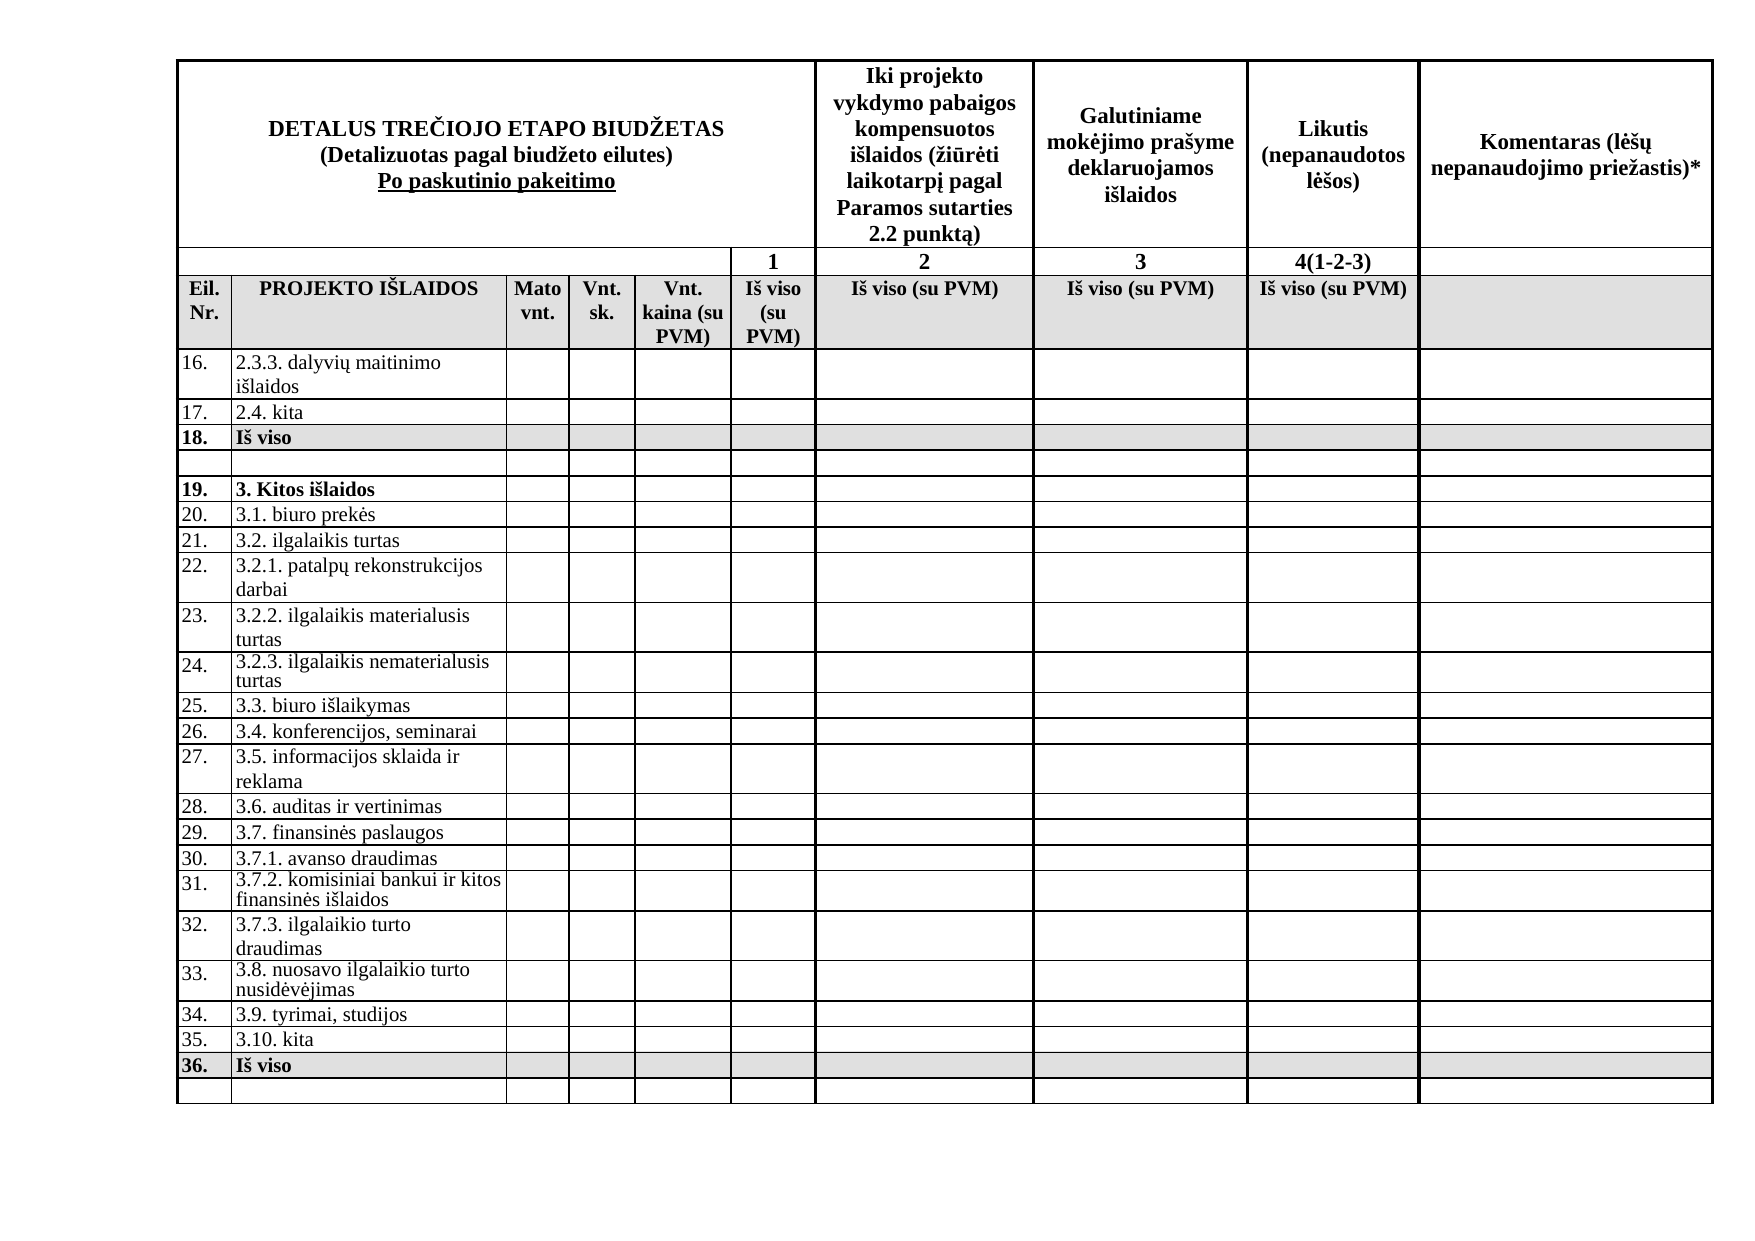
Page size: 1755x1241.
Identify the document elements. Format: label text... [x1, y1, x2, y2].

table_cell [732, 1027, 814, 1051]
table_cell [1421, 1053, 1711, 1077]
table_cell [1035, 846, 1246, 869]
table_cell [1035, 1002, 1246, 1026]
table_cell [817, 912, 1032, 960]
table_cell [817, 400, 1032, 424]
table_cell [232, 451, 506, 475]
table_cell 16. [179, 350, 231, 398]
table_cell [507, 425, 568, 449]
table_cell [732, 912, 814, 960]
table_cell Iš viso (su PVM) [732, 276, 814, 348]
table_cell [1249, 451, 1417, 475]
table_cell 3.1. biuro prekės [232, 502, 506, 526]
table_cell [732, 400, 814, 424]
table_cell [570, 603, 634, 651]
table_cell [732, 871, 814, 910]
table_cell [732, 745, 814, 793]
table_cell [1249, 1002, 1417, 1026]
table_cell 3.7.1. avanso draudimas [232, 846, 506, 869]
table_cell 21. [179, 528, 231, 552]
table_cell [507, 846, 568, 869]
table_cell 29. [179, 820, 231, 844]
table_cell [1249, 961, 1417, 1000]
table_cell 3.2. ilgalaikis turtas [232, 528, 506, 552]
table_cell [1249, 553, 1417, 601]
table_cell [1249, 1027, 1417, 1051]
table_cell [1035, 528, 1246, 552]
table_cell [817, 553, 1032, 601]
table_cell [1421, 603, 1711, 651]
table_cell [570, 425, 634, 449]
table_cell [1421, 553, 1711, 601]
table_cell Mato vnt. [507, 276, 568, 348]
table_cell [732, 1002, 814, 1026]
table_cell [1035, 477, 1246, 501]
table_cell 22. [179, 553, 231, 601]
table_cell [817, 1053, 1032, 1077]
table_cell [636, 745, 730, 793]
table_cell [1249, 794, 1417, 818]
table_cell [570, 653, 634, 692]
table_cell [636, 1002, 730, 1026]
table_cell [732, 653, 814, 692]
table_cell [507, 820, 568, 844]
table_cell [1421, 1079, 1711, 1103]
table_cell [1035, 745, 1246, 793]
table_cell [636, 693, 730, 717]
table_cell 3. Kitos išlaidos [232, 477, 506, 501]
table_cell [507, 477, 568, 501]
table_cell [636, 1027, 730, 1051]
table_cell 1 [732, 248, 814, 274]
table_cell [570, 693, 634, 717]
table_cell [817, 961, 1032, 1000]
table_cell [1249, 1079, 1417, 1103]
table_cell [507, 745, 568, 793]
table_cell [1421, 528, 1711, 552]
table_cell 3.7.2. komisiniai bankui ir kitos finansinės išlaidos [232, 871, 506, 910]
table_cell [817, 425, 1032, 449]
table_header Iki projekto vykdymo pabaigos kompensuotos išlaidos (žiūrėti laikotarpį pagal Paramos sutarties 2.2 punktą) [817, 62, 1032, 247]
table_cell 3.6. auditas ir vertinimas [232, 794, 506, 818]
table_cell [636, 502, 730, 526]
table_cell [1421, 912, 1711, 960]
table_cell [507, 603, 568, 651]
table_cell [1421, 693, 1711, 717]
table_cell [1421, 1027, 1711, 1051]
table_cell [1035, 653, 1246, 692]
table_cell [636, 912, 730, 960]
table_cell [1421, 477, 1711, 501]
table_cell [570, 502, 634, 526]
table_cell [570, 1002, 634, 1026]
table_cell [507, 653, 568, 692]
table_cell [817, 350, 1032, 398]
table_cell [817, 745, 1032, 793]
table_cell [732, 1053, 814, 1077]
table_cell [817, 846, 1032, 869]
table_cell [1249, 693, 1417, 717]
table_cell [1035, 502, 1246, 526]
table_header DETALUS TREČIOJO ETAPO BIUDŽETAS (Detalizuotas pagal biudžeto eilutes) Po paskutinio pakeitimo [179, 62, 814, 247]
table_cell [636, 400, 730, 424]
table_cell [817, 820, 1032, 844]
table_cell Iš viso (su PVM) [1249, 276, 1417, 348]
table_header Komentaras (lėšų nepanaudojimo priežastis)* [1421, 62, 1711, 247]
table_cell 30. [179, 846, 231, 869]
table_header Likutis (nepanaudotos lėšos) [1249, 62, 1417, 247]
table_cell [1421, 248, 1711, 274]
table_cell [570, 477, 634, 501]
table_cell [817, 1079, 1032, 1103]
table_cell [1249, 603, 1417, 651]
table_cell 2.4. kita [232, 400, 506, 424]
table_cell [570, 528, 634, 552]
table_cell 3.3. biuro išlaikymas [232, 693, 506, 717]
table_cell 3 [1035, 248, 1246, 274]
table_cell [570, 400, 634, 424]
table_cell [817, 528, 1032, 552]
table_cell [636, 961, 730, 1000]
table_cell 33. [179, 961, 231, 1000]
table_cell [507, 871, 568, 910]
table_cell [1421, 451, 1711, 475]
table_cell [732, 1079, 814, 1103]
table_cell [1035, 912, 1246, 960]
table_cell [636, 350, 730, 398]
table_cell [1421, 502, 1711, 526]
table_cell [1249, 528, 1417, 552]
table_cell [636, 1079, 730, 1103]
table_cell [817, 1002, 1032, 1026]
table_cell [1035, 451, 1246, 475]
table_cell [1249, 1053, 1417, 1077]
table_cell [570, 553, 634, 601]
table_cell 2 [817, 248, 1032, 274]
table_cell [1421, 653, 1711, 692]
table_cell [732, 603, 814, 651]
table_cell [570, 871, 634, 910]
table_cell [1249, 846, 1417, 869]
table_cell Iš viso (su PVM) [1035, 276, 1246, 348]
table_cell [570, 1079, 634, 1103]
table_cell [507, 400, 568, 424]
table_cell [1249, 502, 1417, 526]
table_cell [732, 820, 814, 844]
table_cell [507, 693, 568, 717]
table_cell 4(1-2-3) [1249, 248, 1417, 274]
table_cell [570, 820, 634, 844]
table_cell Eil. Nr. [179, 276, 231, 348]
table_cell [1249, 912, 1417, 960]
table_cell [1035, 820, 1246, 844]
table_cell [817, 451, 1032, 475]
table_cell [1035, 961, 1246, 1000]
table_cell [817, 871, 1032, 910]
table_cell [1421, 1002, 1711, 1026]
table_cell 3.7.3. ilgalaikio turto draudimas [232, 912, 506, 960]
table_cell [636, 820, 730, 844]
table_cell 25. [179, 693, 231, 717]
table_cell [1421, 350, 1711, 398]
table_cell [817, 603, 1032, 651]
table_cell [570, 745, 634, 793]
table_cell [817, 653, 1032, 692]
table_cell [1035, 693, 1246, 717]
table_cell 27. [179, 745, 231, 793]
table_cell [1249, 871, 1417, 910]
table_cell [1035, 1053, 1246, 1077]
table_cell [179, 1079, 231, 1103]
table_cell [636, 603, 730, 651]
table_cell [1421, 794, 1711, 818]
table_cell [1421, 719, 1711, 743]
table_cell [507, 553, 568, 601]
table_cell [817, 693, 1032, 717]
table_cell 3.9. tyrimai, studijos [232, 1002, 506, 1026]
table_cell [817, 1027, 1032, 1051]
table_cell [1249, 350, 1417, 398]
table_cell [507, 350, 568, 398]
table_cell [1035, 719, 1246, 743]
table_cell [570, 912, 634, 960]
table_cell [636, 871, 730, 910]
table_cell [507, 961, 568, 1000]
table_cell 3.2.2. ilgalaikis materialusis turtas [232, 603, 506, 651]
table_cell [1421, 276, 1711, 348]
table_cell [732, 719, 814, 743]
table_cell 35. [179, 1027, 231, 1051]
table_cell [636, 719, 730, 743]
table_cell [1249, 719, 1417, 743]
table_cell [636, 846, 730, 869]
table_cell [232, 1079, 506, 1103]
table_cell [1249, 745, 1417, 793]
table_cell 24. [179, 653, 231, 692]
table_cell PROJEKTO IŠLAIDOS [232, 276, 506, 348]
table_cell [1421, 846, 1711, 869]
table_cell 36. [179, 1053, 231, 1077]
table_cell 28. [179, 794, 231, 818]
table_cell 3.2.1. patalpų rekonstrukcijos darbai [232, 553, 506, 601]
table_cell [817, 794, 1032, 818]
table_cell 26. [179, 719, 231, 743]
table_cell [732, 794, 814, 818]
table_cell [570, 451, 634, 475]
table_cell 23. [179, 603, 231, 651]
table_cell Iš viso [232, 1053, 506, 1077]
table_cell [179, 248, 730, 274]
table_cell [636, 477, 730, 501]
table_cell 3.7. finansinės paslaugos [232, 820, 506, 844]
table_cell [507, 912, 568, 960]
table_cell [732, 350, 814, 398]
table_cell [1249, 400, 1417, 424]
table_cell [570, 846, 634, 869]
table_cell [1421, 745, 1711, 793]
table_cell [817, 502, 1032, 526]
table_cell [1035, 553, 1246, 601]
table_cell [732, 553, 814, 601]
table_cell 3.5. informacijos sklaida ir reklama [232, 745, 506, 793]
table_cell [732, 477, 814, 501]
table_cell 3.10. kita [232, 1027, 506, 1051]
table_cell [1035, 425, 1246, 449]
table_cell [732, 502, 814, 526]
table_cell [636, 553, 730, 601]
table_cell 3.4. konferencijos, seminarai [232, 719, 506, 743]
table_cell Iš viso [232, 425, 506, 449]
table_cell [570, 961, 634, 1000]
table_cell 20. [179, 502, 231, 526]
table_cell [507, 794, 568, 818]
table_cell [507, 1027, 568, 1051]
table_cell [570, 350, 634, 398]
table_cell [1249, 425, 1417, 449]
table_cell [732, 425, 814, 449]
table_cell [1035, 350, 1246, 398]
table_cell [179, 451, 231, 475]
table_cell [732, 961, 814, 1000]
table_cell [1035, 794, 1246, 818]
table_cell [732, 846, 814, 869]
table_cell [507, 451, 568, 475]
table_cell [1421, 961, 1711, 1000]
table_cell [507, 1002, 568, 1026]
table_cell [570, 1027, 634, 1051]
table_cell [1249, 477, 1417, 501]
table_cell [1249, 820, 1417, 844]
table_cell Vnt. sk. [570, 276, 634, 348]
table_cell 17. [179, 400, 231, 424]
table_cell 19. [179, 477, 231, 501]
table_cell [732, 451, 814, 475]
table_cell [732, 693, 814, 717]
table_cell 3.2.3. ilgalaikis nematerialusis turtas [232, 653, 506, 692]
table_cell [1035, 400, 1246, 424]
table_cell [570, 1053, 634, 1077]
table_cell [1249, 653, 1417, 692]
table_cell [636, 451, 730, 475]
table_cell [507, 1079, 568, 1103]
table_cell 3.8. nuosavo ilgalaikio turto nusidėvėjimas [232, 961, 506, 1000]
table_cell [636, 794, 730, 818]
table_cell 31. [179, 871, 231, 910]
table_cell [817, 477, 1032, 501]
table_cell [636, 653, 730, 692]
table_cell [1421, 400, 1711, 424]
table_header Galutiniame mokėjimo prašyme deklaruojamos išlaidos [1035, 62, 1246, 247]
table_cell [507, 1053, 568, 1077]
table_cell [817, 719, 1032, 743]
table_cell [636, 528, 730, 552]
table_cell [732, 528, 814, 552]
table_cell [636, 1053, 730, 1077]
table_cell [507, 719, 568, 743]
table_cell [1035, 1027, 1246, 1051]
table_cell [1421, 820, 1711, 844]
table_cell [1035, 1079, 1246, 1103]
table_cell [570, 794, 634, 818]
table_cell [1035, 871, 1246, 910]
table_cell [570, 719, 634, 743]
table_cell Vnt. kaina (su PVM) [636, 276, 730, 348]
table_cell [507, 528, 568, 552]
table_cell [1421, 871, 1711, 910]
table_cell Iš viso (su PVM) [817, 276, 1032, 348]
table_cell 32. [179, 912, 231, 960]
table_cell [1035, 603, 1246, 651]
table_cell 34. [179, 1002, 231, 1026]
table_cell [1421, 425, 1711, 449]
table_cell 2.3.3. dalyvių maitinimo išlaidos [232, 350, 506, 398]
table_cell 18. [179, 425, 231, 449]
table_cell [507, 502, 568, 526]
table_cell [636, 425, 730, 449]
